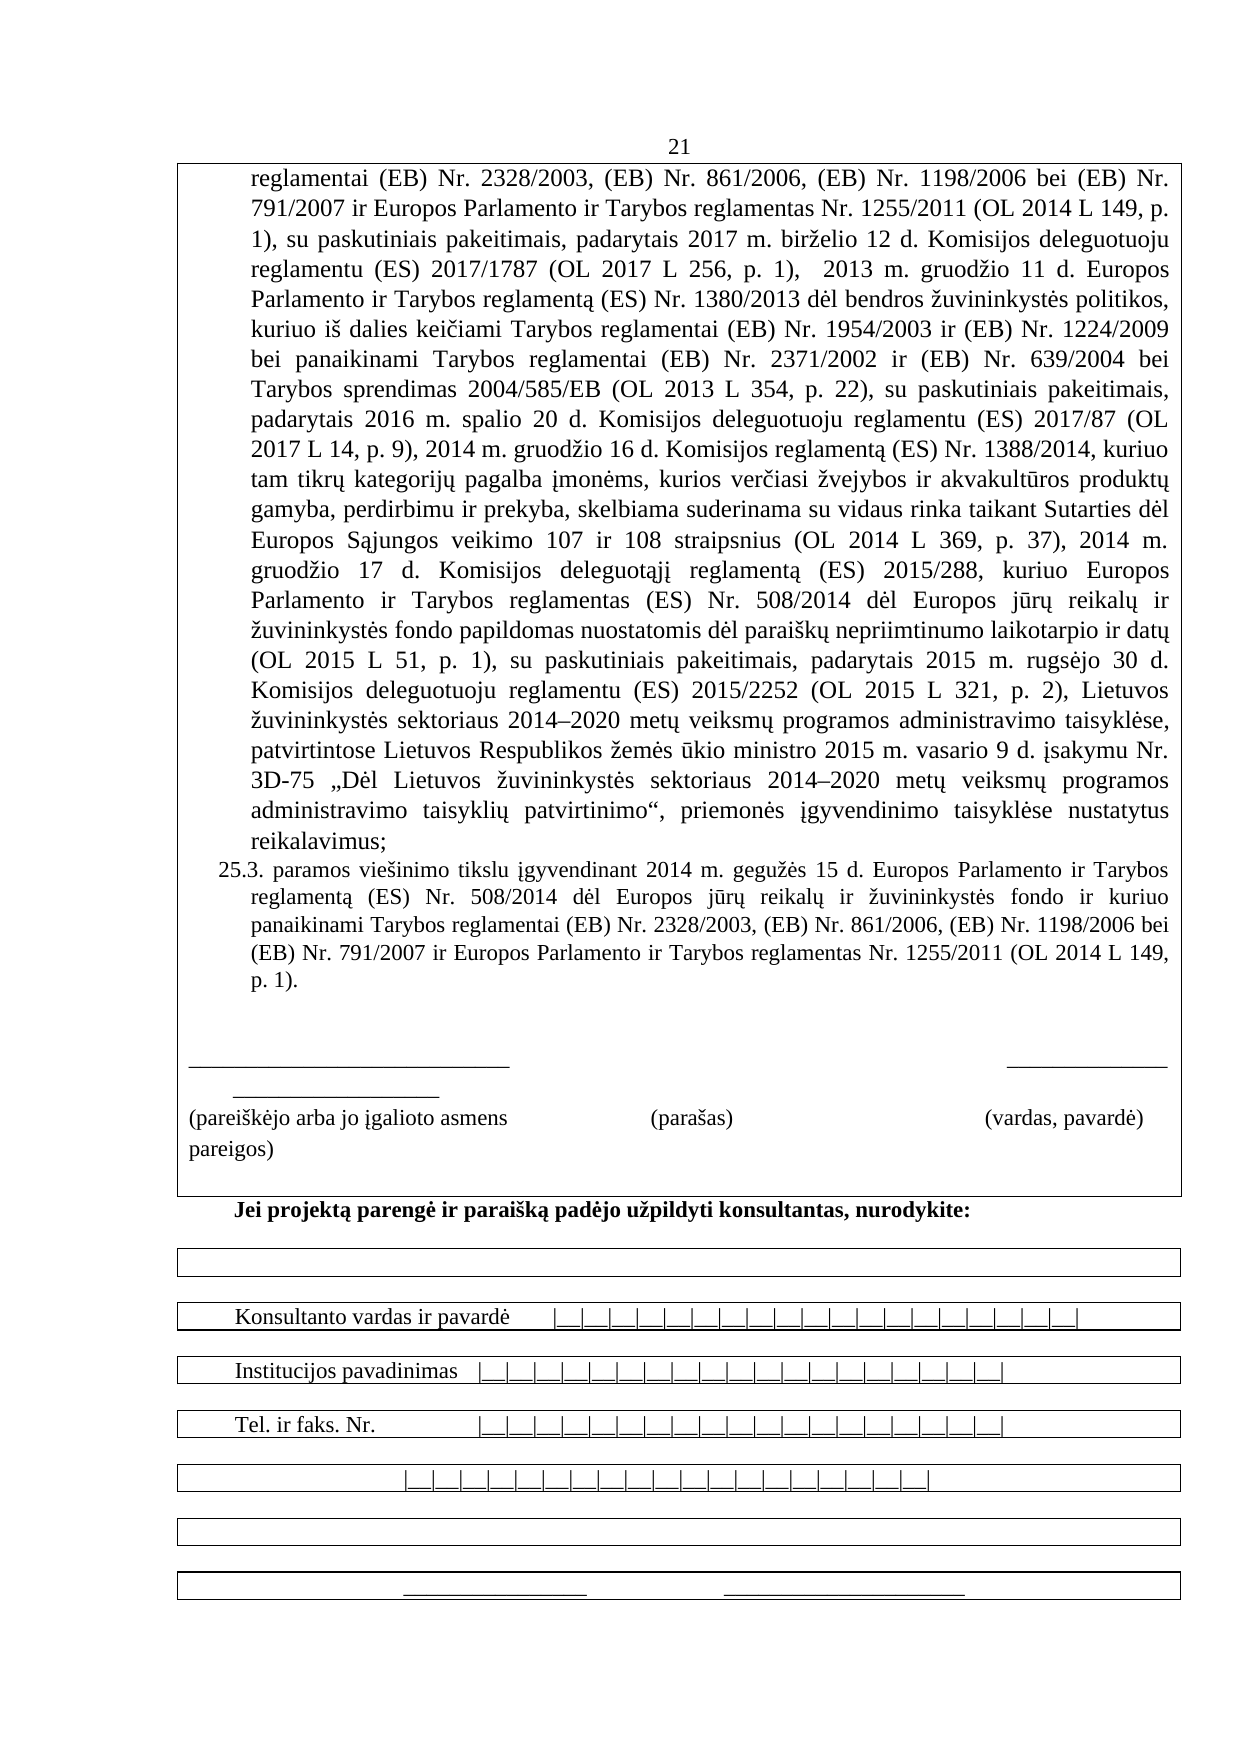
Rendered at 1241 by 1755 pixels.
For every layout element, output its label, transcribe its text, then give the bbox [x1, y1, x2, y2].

text ________________ _____________________ [178, 1573, 1180, 1599]
text Institucijos pavadinimas |__|__|__|__|__|__|__|__|__|__|__|__|__|__|__|__|__|__|__| [178, 1357, 1180, 1383]
text Konsultanto vardas ir pavardė |__|__|__|__|__|__|__|__|__|__|__|__|__|__|__|__|__|__|__| [178, 1303, 1180, 1329]
text Jei projektą parengė ir paraišką padėjo užpildyti konsultantas, nurodykite: [177, 1197, 1181, 1223]
text Tel. ir faks. Nr. |__|__|__|__|__|__|__|__|__|__|__|__|__|__|__|__|__|__|__| [178, 1411, 1180, 1437]
table_header reglamentai (EB) Nr. 2328/2003, (EB) Nr. 861/2006, (EB) Nr. 1198/2006 bei (EB) Nr. 791/2007 ir Europos Parlamento ir Tarybos reglamentas Nr. 1255/2011 (OL 2014 L 149, p. 1), su paskutiniais pakeitimais, padarytais 2017 m. birželio 12 d. Komisijos deleguotuoju reglamentu (ES) 2017/1787 (OL 2017 L 256, p. 1), 2013 m. gruodžio 11 d. Europos Parlamento ir Tarybos reglamentą (ES) Nr. 1380/2013 dėl bendros žuvininkystės politikos, kuriuo iš dalies keičiami Tarybos reglamentai (EB) Nr. 1954/2003 ir (EB) Nr. 1224/2009 bei panaikinami Tarybos reglamentai (EB) Nr. 2371/2002 ir (EB) Nr. 639/2004 bei Tarybos sprendimas 2004/585/EB (OL 2013 L 354, p. 22), su paskutiniais pakeitimais, padarytais 2016 m. spalio 20 d. Komisijos deleguotuoju reglamentu (ES) 2017/87 (OL 2017 L 14, p. 9), 2014 m. gruodžio 16 d. Komisijos reglamentą (ES) Nr. 1388/2014, kuriuo tam tikrų kategorijų pagalba įmonėms, kurios verčiasi žvejybos ir akvakultūros produktų gamyba, perdirbimu ir prekyba, skelbiama suderinama su vidaus rinka taikant Sutarties dėl Europos Sąjungos veikimo 107 ir 108 straipsnius (OL 2014 L 369, p. 37), 2014 m. gruodžio 17 d. Komisijos deleguotąjį reglamentą (ES) 2015/288, kuriuo Europos Parlamento ir Tarybos reglamentas (ES) Nr. 508/2014 dėl Europos jūrų reikalų ir žuvininkystės fondo papildomas nuostatomis dėl paraiškų nepriimtinumo laikotarpio ir datų (OL 2015 L 51, p. 1), su paskutiniais pakeitimais, padarytais 2015 m. rugsėjo 30 d. Komisijos deleguotuoju reglamentu (ES) 2015/2252 (OL 2015 L 321, p. 2), Lietuvos žuvininkystės sektoriaus 2014–2020 metų veiksmų programos administravimo taisyklėse, patvirtintose Lietuvos Respublikos žemės ūkio ministro 2015 m. vasario 9 d. įsakymu Nr. 3D-75 „Dėl Lietuvos žuvininkystės sektoriaus 2014–2020 metų veiksmų programos administravimo taisyklių patvirtinimo“, priemonės įgyvendinimo taisyklėse nustatytus reikalavimus; 25.3. paramos viešinimo tikslu įgyvendinant 2014 m. gegužės 15 d. Europos Parlamento ir Tarybos reglamentą (ES) Nr. 508/2014 dėl Europos jūrų reikalų ir žuvininkystės fondo ir kuriuo panaikinami Tarybos reglamentai (EB) Nr. 2328/2003, (EB) Nr. 861/2006, (EB) Nr. 1198/2006 bei (EB) Nr. 791/2007 ir Europos Parlamento ir Tarybos reglamentas Nr. 1255/2011 (OL 2014 L 149, p. 1). ____________________________ ______________ __________________ (pareiškėjo arba jo įgalioto asmens (parašas) (vardas, pavardė) pareigos) [178, 164, 1181, 1165]
table_cell [178, 1165, 1181, 1196]
text |__|__|__|__|__|__|__|__|__|__|__|__|__|__|__|__|__|__|__| [178, 1465, 1180, 1491]
